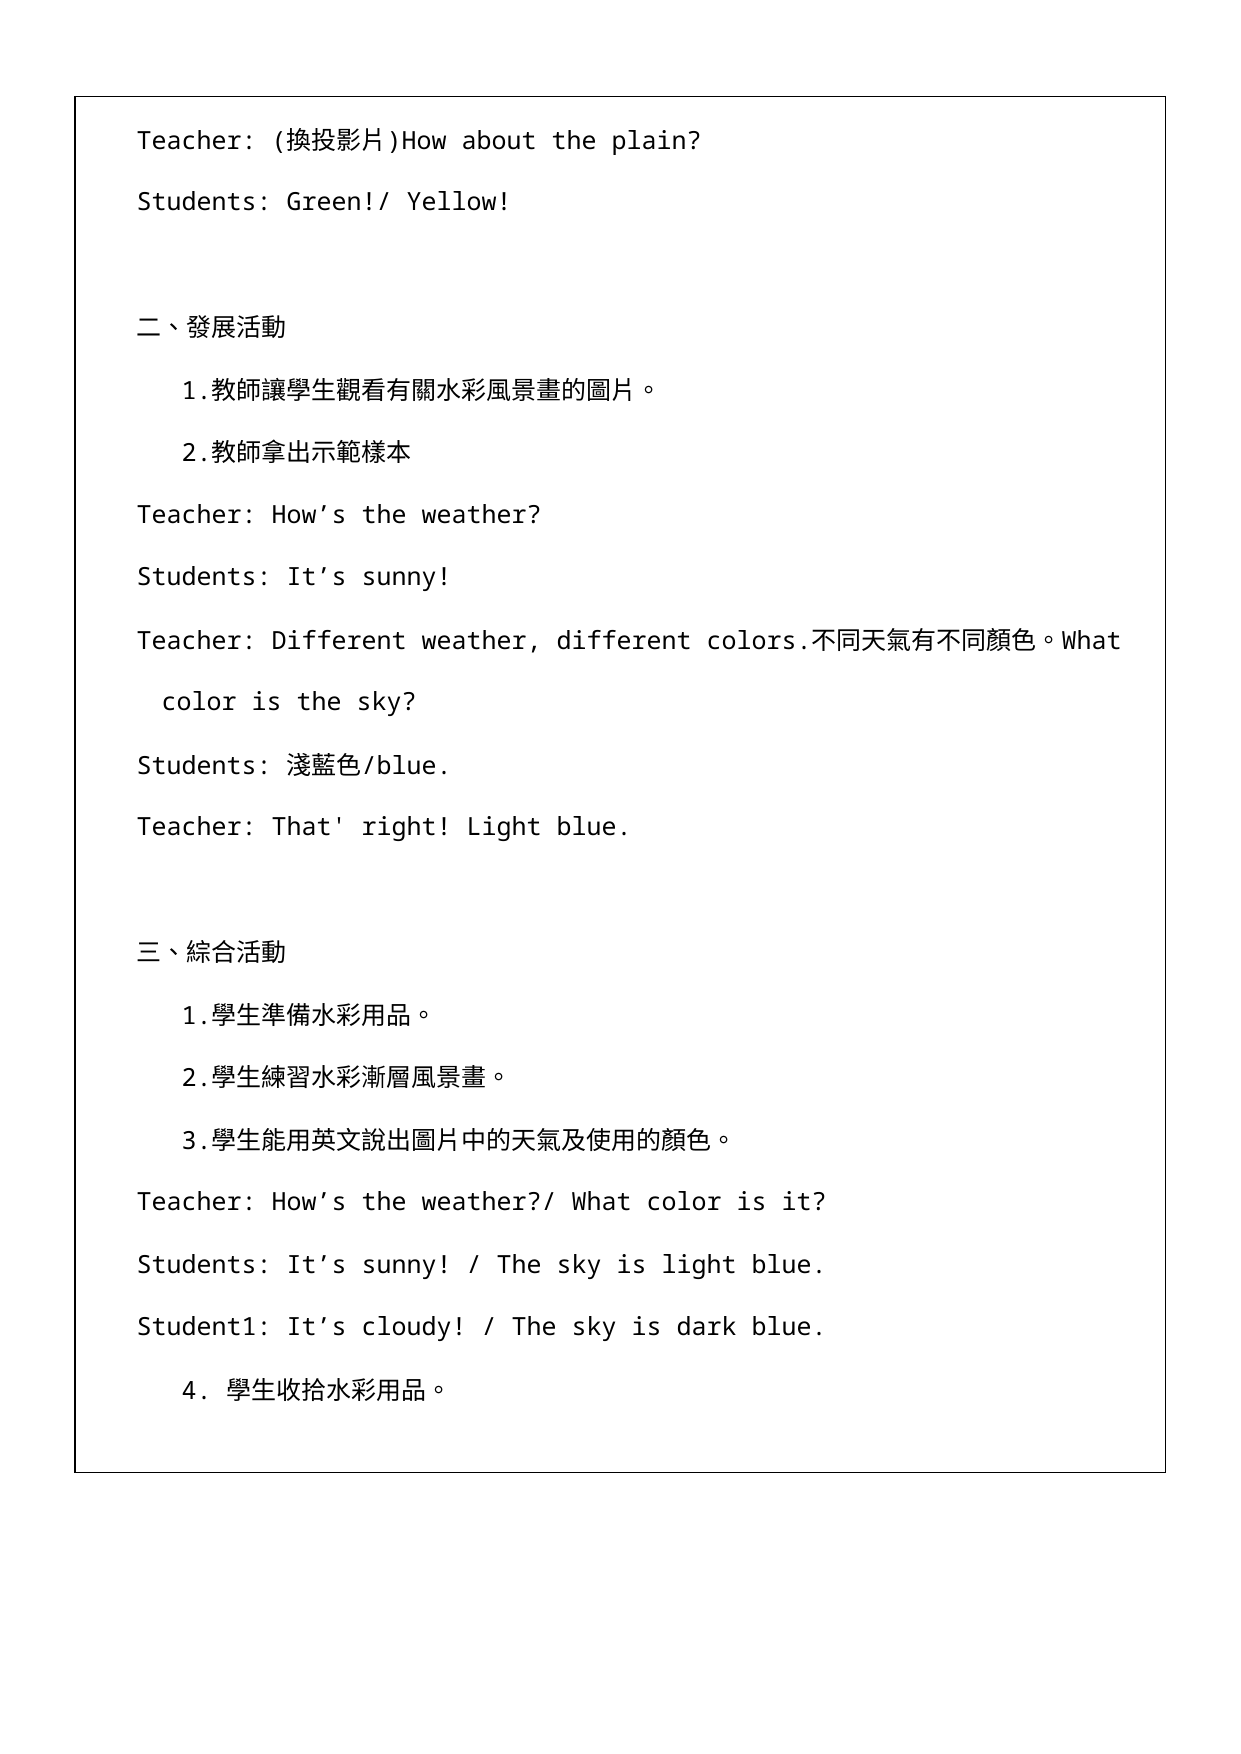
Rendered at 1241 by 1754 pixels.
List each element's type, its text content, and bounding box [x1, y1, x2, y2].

table_cell Teacher: (換投影片)How about the plain? Students: Green!/ Yellow! 二、發展活動 1.教師讓學生觀看有關水彩風景畫的圖片。 2.教師拿出示範樣本 Teacher: How’s the weather? Students: It’s sunny! Teacher: Different weather, different colors.不同天氣有不同顏色。What color is the sky? Students: 淺藍色/blue. Teacher: That' right! Light blue. 三、綜合活動 1.學生準備水彩用品。 2.學生練習水彩漸層風景畫。 3.學生能用英文說出圖片中的天氣及使用的顏色。 Teacher: How’s the weather?/ What color is it? Students: It’s sunny! / The sky is light blue. Student1: It’s cloudy! / The sky is dark blue. 4. 學生收拾水彩用品。 [76, 97, 1165, 1472]
